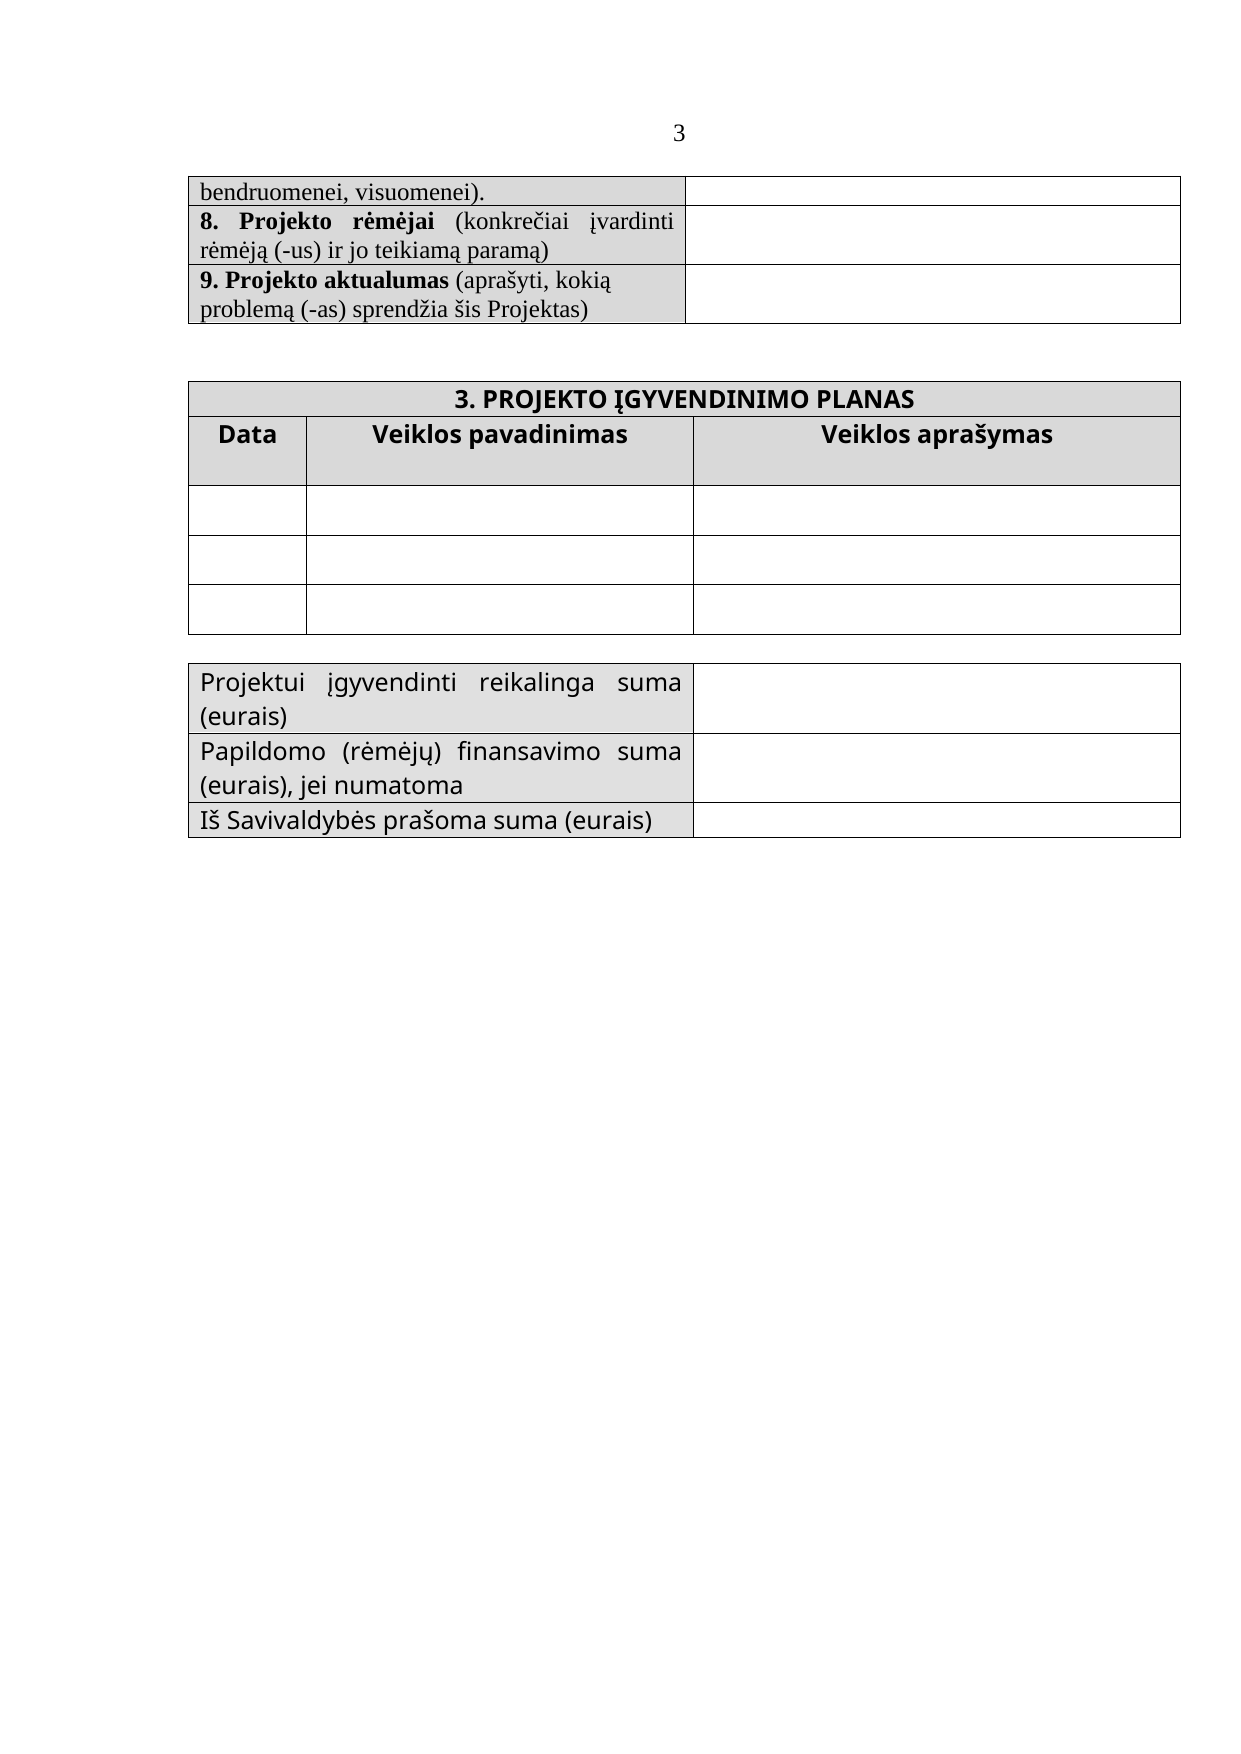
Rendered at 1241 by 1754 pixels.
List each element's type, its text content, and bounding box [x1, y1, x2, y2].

table_cell [694, 803, 1180, 837]
table_cell [189, 536, 306, 584]
table_cell bendruomenei, visuomenei). [189, 177, 685, 205]
table_cell [307, 536, 693, 584]
table_header Projektui įgyvendinti reikalinga suma (eurais) [189, 664, 693, 732]
table_cell Veiklos pavadinimas [307, 417, 693, 485]
table_cell [189, 486, 306, 535]
table_cell Veiklos aprašymas [694, 417, 1180, 485]
table_cell [694, 734, 1180, 802]
table_cell [686, 206, 1180, 264]
table_cell 8. Projekto rėmėjai (konkrečiai įvardinti rėmėją (-us) ir jo teikiamą paramą) [189, 206, 685, 264]
table_cell [307, 486, 693, 535]
table_cell [686, 265, 1180, 322]
table_cell Data [189, 417, 306, 485]
table_cell [307, 585, 693, 633]
table_header [694, 664, 1180, 732]
table_header 3. PROJEKTO ĮGYVENDINIMO PLANAS [189, 382, 1180, 416]
table_cell Iš Savivaldybės prašoma suma (eurais) [189, 803, 693, 837]
table_cell [694, 585, 1180, 633]
table_cell [686, 177, 1180, 205]
table_cell 9. Projekto aktualumas (aprašyti, kokią problemą (-as) sprendžia šis Projektas) [189, 265, 685, 322]
table_cell Papildomo (rėmėjų) finansavimo suma (eurais), jei numatoma [189, 734, 693, 802]
table_cell [189, 585, 306, 633]
table_cell [694, 486, 1180, 535]
table_cell [694, 536, 1180, 584]
